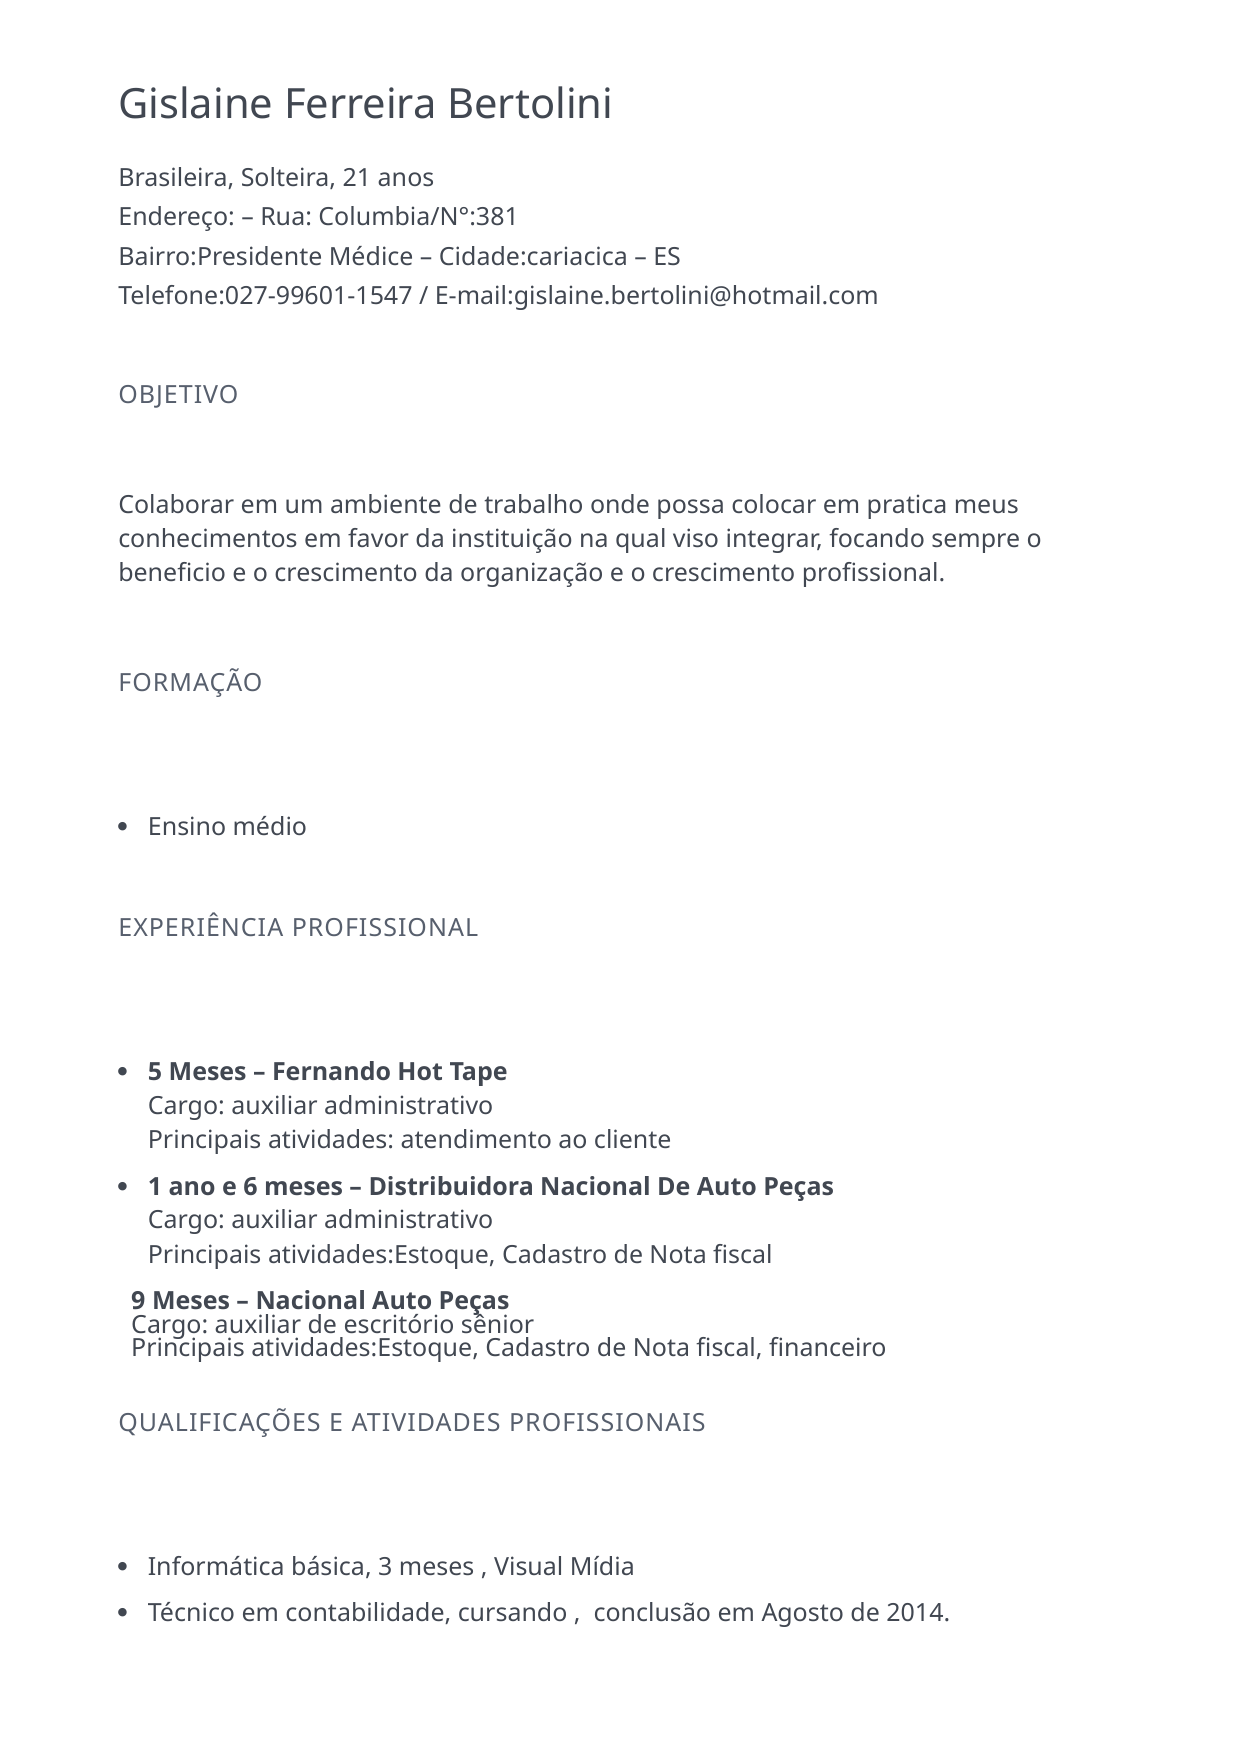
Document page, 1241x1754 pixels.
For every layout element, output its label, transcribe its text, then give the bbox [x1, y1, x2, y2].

list 1 ano e 6 meses – Distribuidora Nacional De Auto Peças Cargo: auxiliar administrativo Principais atividades:Estoque, Cadastro de Nota fiscal [118, 1168, 1122, 1270]
text Brasileira, Solteira, 21 anos Endereço: – Rua: Columbia/N°:381 Bairro:Presidente Médice – Cidade:cariacica – ES Telefone:027-99601-1547 / E-mail:gislaine.bertolini@hotmail.com [118, 160, 1122, 351]
list Informática básica, 3 meses , Visual Mídia [118, 1548, 1122, 1583]
text Colaborar em um ambiente de trabalho onde possa colocar em pratica meus conhecimentos em favor da instituição na qual viso integrar, focando sempre o beneficio e o crescimento da organização e o crescimento profissional. [118, 486, 1122, 588]
text QUALIFICAÇÕES E ATIVIDADES PROFISSIONAIS [118, 1405, 1122, 1439]
list Técnico em contabilidade, cursando , conclusão em Agosto de 2014. [118, 1595, 1122, 1629]
text Gislaine Ferreira Bertolini [118, 74, 1122, 131]
text FORMAÇÃO [118, 664, 1122, 698]
list 9 Meses – Nacional Auto Peças Cargo: auxiliar de escritório sênior Principais atividades:Estoque, Cadastro de Nota fiscal, financeiro [118, 1283, 1122, 1384]
text EXPERIÊNCIA PROFISSIONAL [118, 909, 1122, 944]
list 5 Meses – Fernando Hot Tape Cargo: auxiliar administrativo Principais atividades: atendimento ao cliente [118, 1053, 1122, 1156]
text objetivo [118, 377, 1122, 411]
list Ensino médio [118, 808, 1122, 842]
